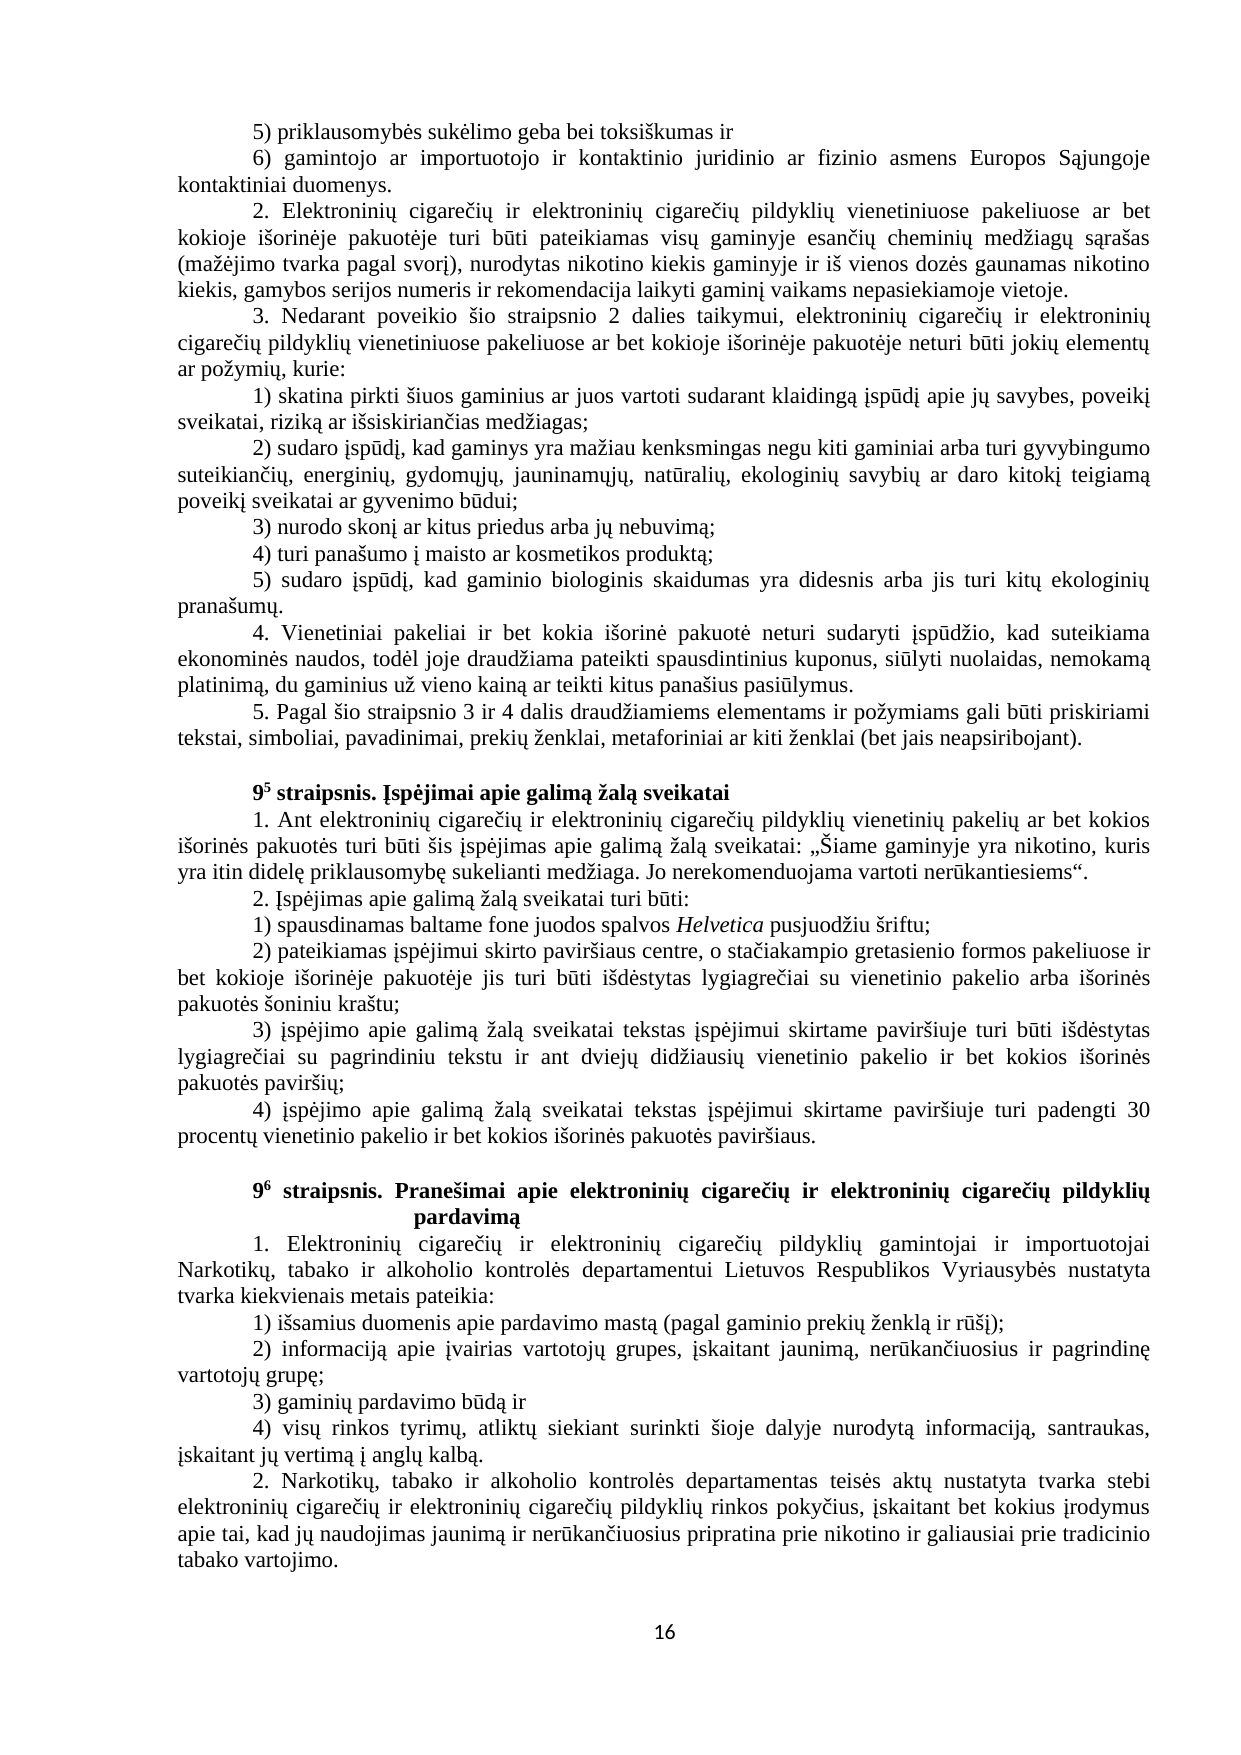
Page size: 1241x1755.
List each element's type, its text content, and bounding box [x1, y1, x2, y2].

text 5. Pagal šio straipsnio 3 ir 4 dalis draudžiamiems elementams ir požymiams gali būti priskiriami tekstai, simboliai, pavadinimai, prekių ženklai, metaforiniai ar kiti ženklai (bet jais neapsiribojant). [177, 698, 1152, 751]
text 4) turi panašumo į maisto ar kosmetikos produktą; [177, 540, 1152, 566]
text 1. Ant elektroninių cigarečių ir elektroninių cigarečių pildyklių vienetinių pakelių ar bet kokios išorinės pakuotės turi būti šis įspėjimas apie galimą žalą sveikatai: „Šiame gaminyje yra nikotino, kuris yra itin didelę priklausomybę sukelianti medžiaga. Jo nerekomenduojama vartoti nerūkantiesiems“. [177, 806, 1152, 885]
text 1) išsamius duomenis apie pardavimo mastą (pagal gaminio prekių ženklą ir rūšį); [177, 1309, 1152, 1335]
text 3. Nedarant poveikio šio straipsnio 2 dalies taikymui, elektroninių cigarečių ir elektroninių cigarečių pildyklių vienetiniuose pakeliuose ar bet kokioje išorinėje pakuotėje neturi būti jokių elementų ar požymių, kurie: [177, 303, 1152, 382]
text 2) sudaro įspūdį, kad gaminys yra mažiau kenksmingas negu kiti gaminiai arba turi gyvybingumo suteikiančių, energinių, gydomųjų, jauninamųjų, natūralių, ekologinių savybių ar daro kitokį teigiamą poveikį sveikatai ar gyvenimo būdui; [177, 434, 1152, 513]
text 96 straipsnis. Pranešimai apie elektroninių cigarečių ir elektroninių cigarečių pildyklių pardavimą [252, 1177, 1152, 1230]
text 3) įspėjimo apie galimą žalą sveikatai tekstas įspėjimui skirtame paviršiuje turi būti išdėstytas lygiagrečiai su pagrindiniu tekstu ir ant dviejų didžiausių vienetinio pakelio ir bet kokios išorinės pakuotės paviršių; [177, 1017, 1152, 1096]
text 2. Elektroninių cigarečių ir elektroninių cigarečių pildyklių vienetiniuose pakeliuose ar bet kokioje išorinėje pakuotėje turi būti pateikiamas visų gaminyje esančių cheminių medžiagų sąrašas (mažėjimo tvarka pagal svorį), nurodytas nikotino kiekis gaminyje ir iš vienos dozės gaunamas nikotino kiekis, gamybos serijos numeris ir rekomendacija laikyti gaminį vaikams nepasiekiamoje vietoje. [177, 197, 1152, 303]
text 5) priklausomybės sukėlimo geba bei toksiškumas ir [177, 118, 1152, 144]
text 1. Elektroninių cigarečių ir elektroninių cigarečių pildyklių gamintojai ir importuotojai Narkotikų, tabako ir alkoholio kontrolės departamentui Lietuvos Respublikos Vyriausybės nustatyta tvarka kiekvienais metais pateikia: [177, 1230, 1152, 1309]
text 3) gaminių pardavimo būdą ir [177, 1388, 1152, 1414]
text 2. Įspėjimas apie galimą žalą sveikatai turi būti: [177, 885, 1152, 911]
text 95 straipsnis. Įspėjimai apie galimą žalą sveikatai [177, 779, 1152, 806]
text 1) skatina pirkti šiuos gaminius ar juos vartoti sudarant klaidingą įspūdį apie jų savybes, poveikį sveikatai, riziką ar išsiskiriančias medžiagas; [177, 382, 1152, 434]
text 1) spausdinamas baltame fone juodos spalvos Helvetica pusjuodžiu šriftu; [177, 911, 1152, 937]
text 5) sudaro įspūdį, kad gaminio biologinis skaidumas yra didesnis arba jis turi kitų ekologinių pranašumų. [177, 566, 1152, 619]
text 4) visų rinkos tyrimų, atliktų siekiant surinkti šioje dalyje nurodytą informaciją, santraukas, įskaitant jų vertimą į anglų kalbą. [177, 1414, 1152, 1467]
text 6) gamintojo ar importuotojo ir kontaktinio juridinio ar fizinio asmens Europos Sąjungoje kontaktiniai duomenys. [177, 144, 1152, 197]
text 4. Vienetiniai pakeliai ir bet kokia išorinė pakuotė neturi sudaryti įspūdžio, kad suteikiama ekonominės naudos, todėl joje draudžiama pateikti spausdintinius kuponus, siūlyti nuolaidas, nemokamą platinimą, du gaminius už vieno kainą ar teikti kitus panašius pasiūlymus. [177, 619, 1152, 698]
text 2) pateikiamas įspėjimui skirto paviršiaus centre, o stačiakampio gretasienio formos pakeliuose ir bet kokioje išorinėje pakuotėje jis turi būti išdėstytas lygiagrečiai su vienetinio pakelio arba išorinės pakuotės šoniniu kraštu; [177, 937, 1152, 1017]
text 4) įspėjimo apie galimą žalą sveikatai tekstas įspėjimui skirtame paviršiuje turi padengti 30 procentų vienetinio pakelio ir bet kokios išorinės pakuotės paviršiaus. [177, 1096, 1152, 1148]
text 2) informaciją apie įvairias vartotojų grupes, įskaitant jaunimą, nerūkančiuosius ir pagrindinę vartotojų grupę; [177, 1335, 1152, 1388]
text 3) nurodo skonį ar kitus priedus arba jų nebuvimą; [177, 513, 1152, 540]
text 2. Narkotikų, tabako ir alkoholio kontrolės departamentas teisės aktų nustatyta tvarka stebi elektroninių cigarečių ir elektroninių cigarečių pildyklių rinkos pokyčius, įskaitant bet kokius įrodymus apie tai, kad jų naudojimas jaunimą ir nerūkančiuosius pripratina prie nikotino ir galiausiai prie tradicinio tabako vartojimo. [177, 1467, 1152, 1572]
